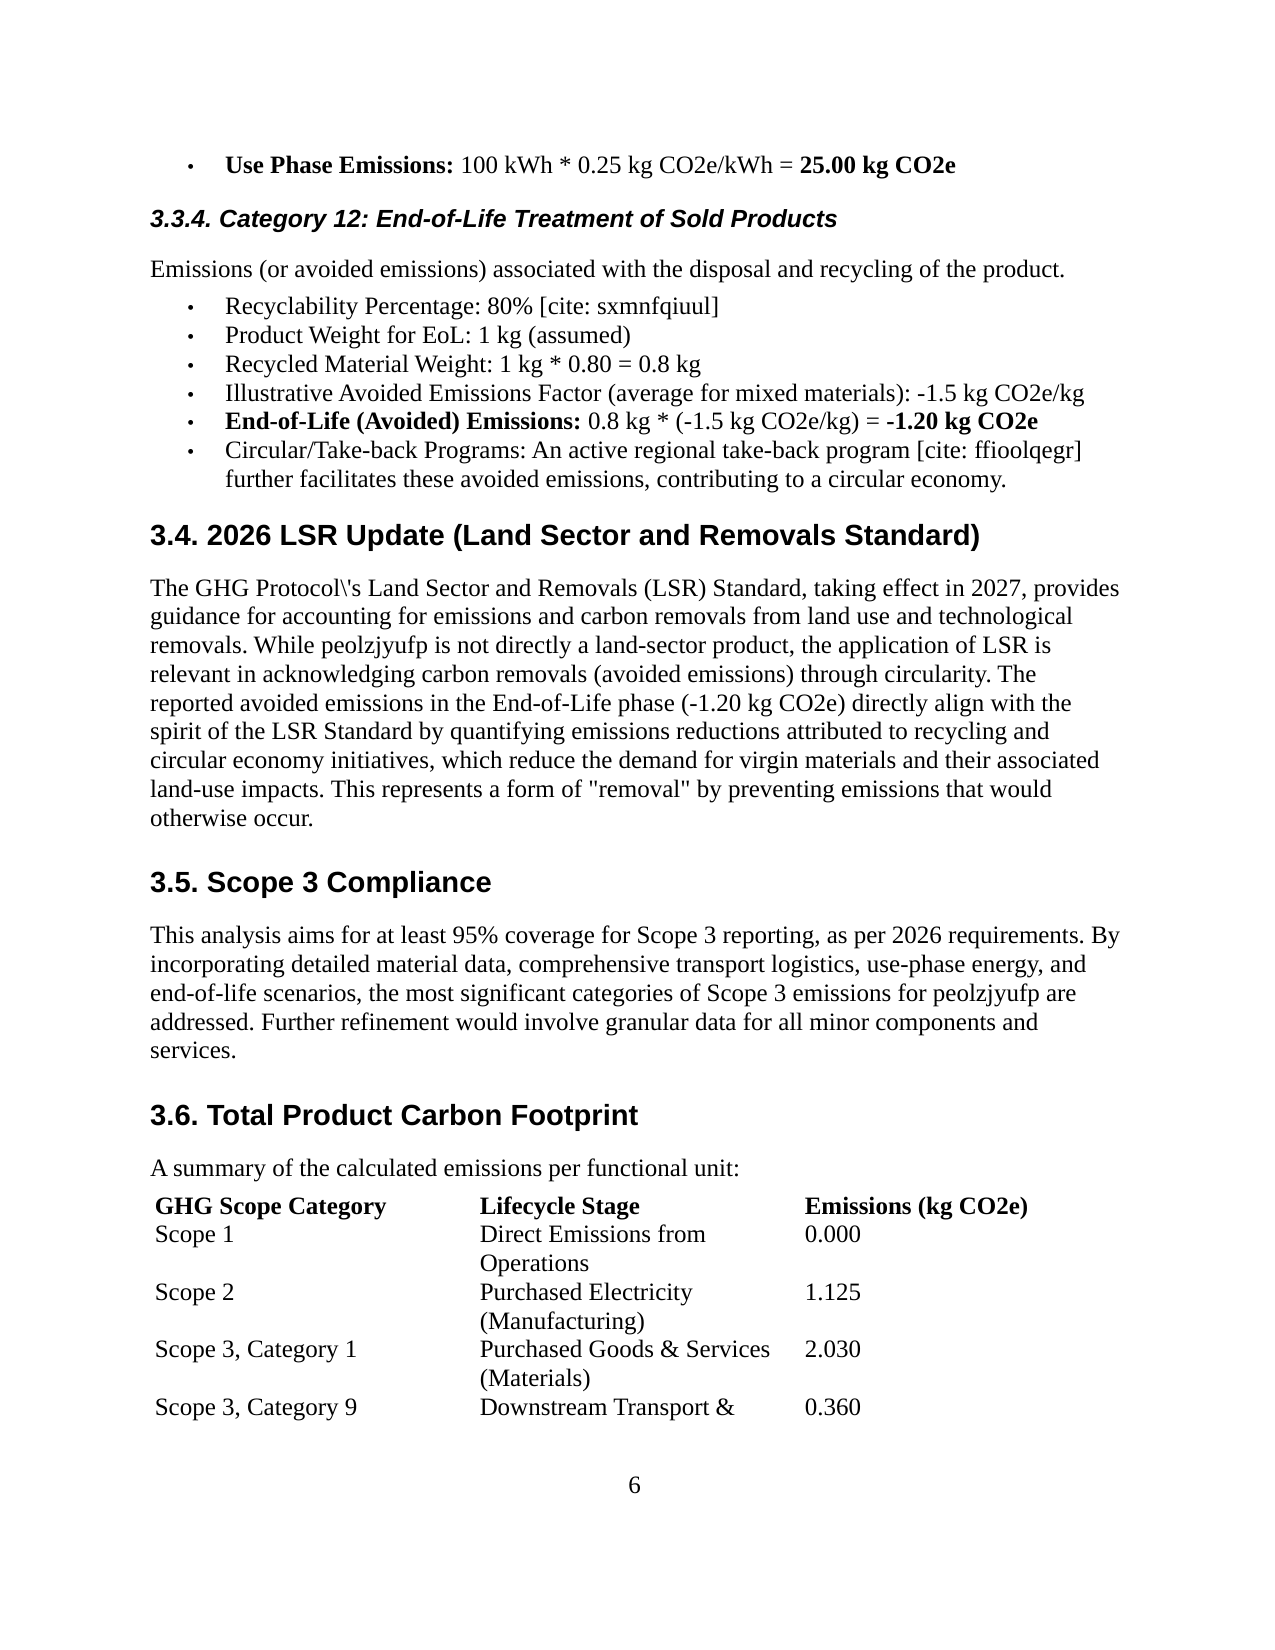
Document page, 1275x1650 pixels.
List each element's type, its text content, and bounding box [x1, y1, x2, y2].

list Illustrative Avoided Emissions Factor (average for mixed materials): -1.5 kg CO2e/kg [187, 378, 1125, 406]
table_header GHG Scope Category [150, 1191, 475, 1219]
table_cell Direct Emissions from Operations [475, 1220, 800, 1277]
text This analysis aims for at least 95% coverage for Scope 3 reporting, as per 2026 requirements. By incorporating detailed material data, comprehensive transport logistics, use-phase energy, and end-of-life scenarios, the most significant categories of Scope 3 emissions for peolzjyufp are addressed. Further refinement would involve granular data for all minor components and services. [150, 920, 1125, 1064]
text A summary of the calculated emissions per functional unit: [150, 1153, 1125, 1182]
table_cell Purchased Electricity (Manufacturing) [475, 1277, 800, 1334]
subtitle 3.6. Total Product Carbon Footprint [150, 1098, 1125, 1132]
text The GHG Protocol\'s Land Sector and Removals (LSR) Standard, taking effect in 2027, provides guidance for accounting for emissions and carbon removals from land use and technological removals. While peolzjyufp is not directly a land-sector product, the application of LSR is relevant in acknowledging carbon removals (avoided emissions) through circularity. The reported avoided emissions in the End-of-Life phase (-1.20 kg CO2e) directly align with the spirit of the LSR Standard by quantifying emissions reductions attributed to recycling and circular economy initiatives, which reduce the demand for virgin materials and their associated land-use impacts. This represents a form of "removal" by preventing emissions that would otherwise occur. [150, 573, 1125, 831]
table_cell 0.360 [800, 1392, 1125, 1421]
table_cell Scope 3, Category 1 [150, 1335, 475, 1392]
table_header Emissions (kg CO2e) [800, 1191, 1125, 1219]
table_cell Scope 1 [150, 1220, 475, 1277]
table_cell 0.000 [800, 1220, 1125, 1277]
table_cell 1.125 [800, 1277, 1125, 1334]
table_cell Scope 3, Category 9 [150, 1392, 475, 1421]
table_cell 2.030 [800, 1335, 1125, 1392]
table_header Lifecycle Stage [475, 1191, 800, 1219]
subtitle 3.5. Scope 3 Compliance [150, 865, 1125, 899]
table_cell Scope 2 [150, 1277, 475, 1334]
list Product Weight for EoL: 1 kg (assumed) [187, 320, 1125, 349]
subtitle 3.4. 2026 LSR Update (Land Sector and Removals Standard) [150, 518, 1125, 551]
list Recyclability Percentage: 80% [cite: sxmnfqiuul] [187, 291, 1125, 320]
list Recycled Material Weight: 1 kg * 0.80 = 0.8 kg [187, 349, 1125, 378]
list End-of-Life (Avoided) Emissions: 0.8 kg * (-1.5 kg CO2e/kg) = -1.20 kg CO2e [187, 406, 1125, 435]
table_cell Downstream Transport & [475, 1392, 800, 1421]
table_cell Purchased Goods & Services (Materials) [475, 1335, 800, 1392]
subtitle 3.3.4. Category 12: End-of-Life Treatment of Sold Products [150, 204, 1125, 232]
list Use Phase Emissions: 100 kWh * 0.25 kg CO2e/kWh = 25.00 kg CO2e [187, 150, 1125, 179]
text Emissions (or avoided emissions) associated with the disposal and recycling of the product. [150, 254, 1125, 282]
list Circular/Take-back Programs: An active regional take-back program [cite: ffioolqegr] further facilitates these avoided emissions, contributing to a circular economy. [187, 435, 1125, 493]
